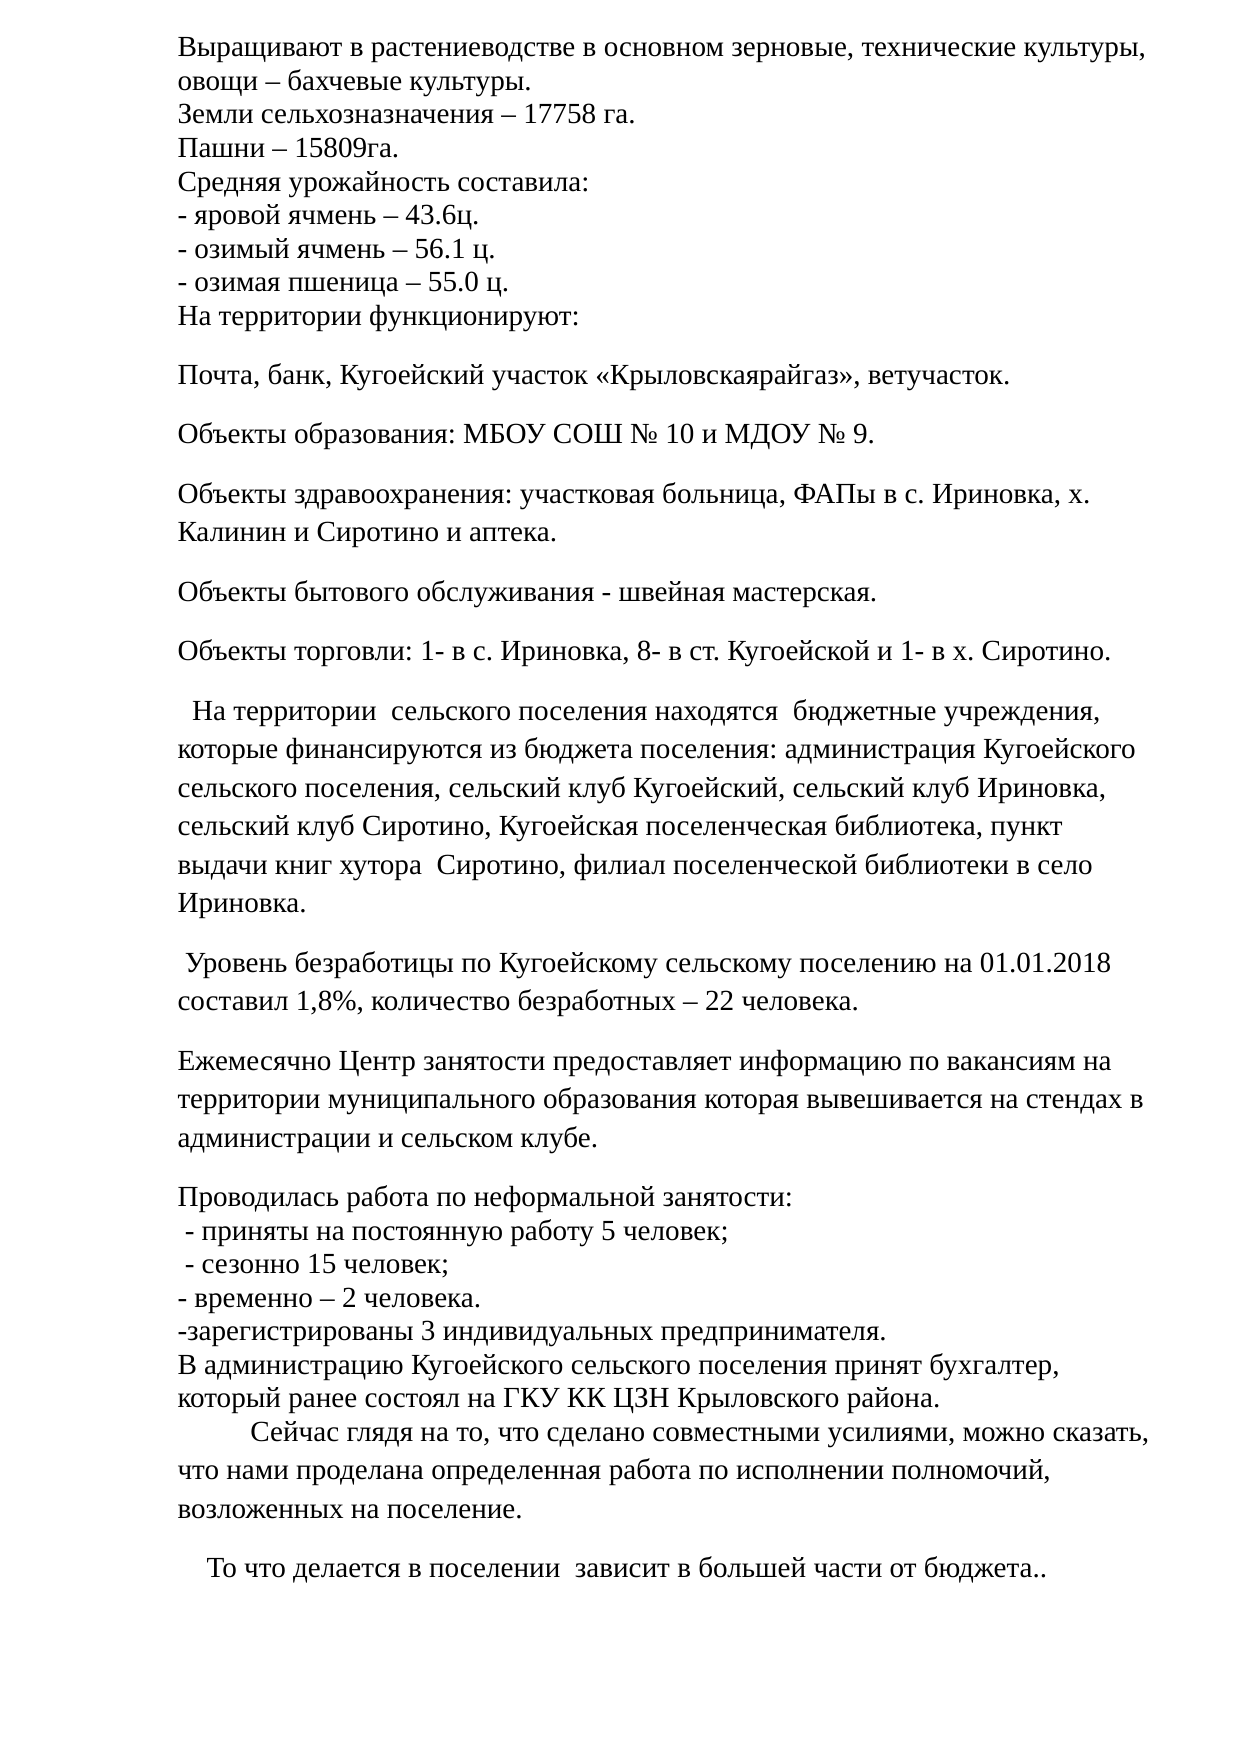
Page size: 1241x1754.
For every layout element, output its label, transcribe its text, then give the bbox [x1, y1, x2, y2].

text Земли сельхозназначения – 17758 га. [177, 97, 1152, 130]
text Объекты торговли: 1- в с. Ириновка, 8- в ст. Кугоейской и 1- в х. Сиротино. [177, 633, 1152, 667]
text Объекты образования: МБОУ СОШ № 10 и МДОУ № 9. [177, 417, 1152, 450]
text То что делается в поселении зависит в большей части от бюджета.. [177, 1550, 1152, 1584]
text Уровень безработицы по Кугоейскому сельскому поселению на 01.01.2018 составил 1,8%, количество безработных – 22 человека. [177, 945, 1152, 1017]
text На территории функционируют: [177, 298, 1152, 331]
text Почта, банк, Кугоейский участок «Крыловскаярайгаз», ветучасток. [177, 357, 1152, 391]
text Средняя урожайность составила: [177, 164, 1152, 197]
text В администрацию Кугоейского сельского поселения принят бухгалтер, который ранее состоял на ГКУ КК ЦЗН Крыловского района. [177, 1347, 1152, 1414]
text Ежемесячно Центр занятости предоставляет информацию по вакансиям на территории муниципального образования которая вывешивается на стендах в администрации и сельском клубе. [177, 1043, 1152, 1153]
text На территории сельского поселения находятся бюджетные учреждения, которые финансируются из бюджета поселения: администрация Кугоейского сельского поселения, сельский клуб Кугоейский, сельский клуб Ириновка, сельский клуб Сиротино, Кугоейская поселенческая библиотека, пункт выдачи книг хутора Сиротино, филиал поселенческой библиотеки в село Ириновка. [177, 693, 1152, 919]
text Объекты здравоохранения: участковая больница, ФАПы в с. Ириновка, х. Калинин и Сиротино и аптека. [177, 476, 1152, 548]
text Выращивают в растениеводстве в основном зерновые, технические культуры, овощи – бахчевые культуры. [177, 29, 1152, 97]
text - приняты на постоянную работу 5 человек; [177, 1213, 1152, 1246]
text - яровой ячмень – 43.6ц. [177, 197, 1152, 231]
text - сезонно 15 человек; [177, 1246, 1152, 1280]
text -зарегистрированы 3 индивидуальных предпринимателя. [177, 1313, 1152, 1347]
text Проводилась работа по неформальной занятости: [177, 1179, 1152, 1213]
text - озимый ячмень – 56.1 ц. [177, 231, 1152, 264]
text Пашни – 15809га. [177, 130, 1152, 164]
text Объекты бытового обслуживания - швейная мастерская. [177, 574, 1152, 607]
text - озимая пшеница – 55.0 ц. [177, 264, 1152, 298]
text - временно – 2 человека. [177, 1280, 1152, 1313]
text Сейчас глядя на то, что сделано совместными усилиями, можно сказать, что нами проделана определенная работа по исполнении полномочий, возложенных на поселение. [177, 1414, 1152, 1524]
